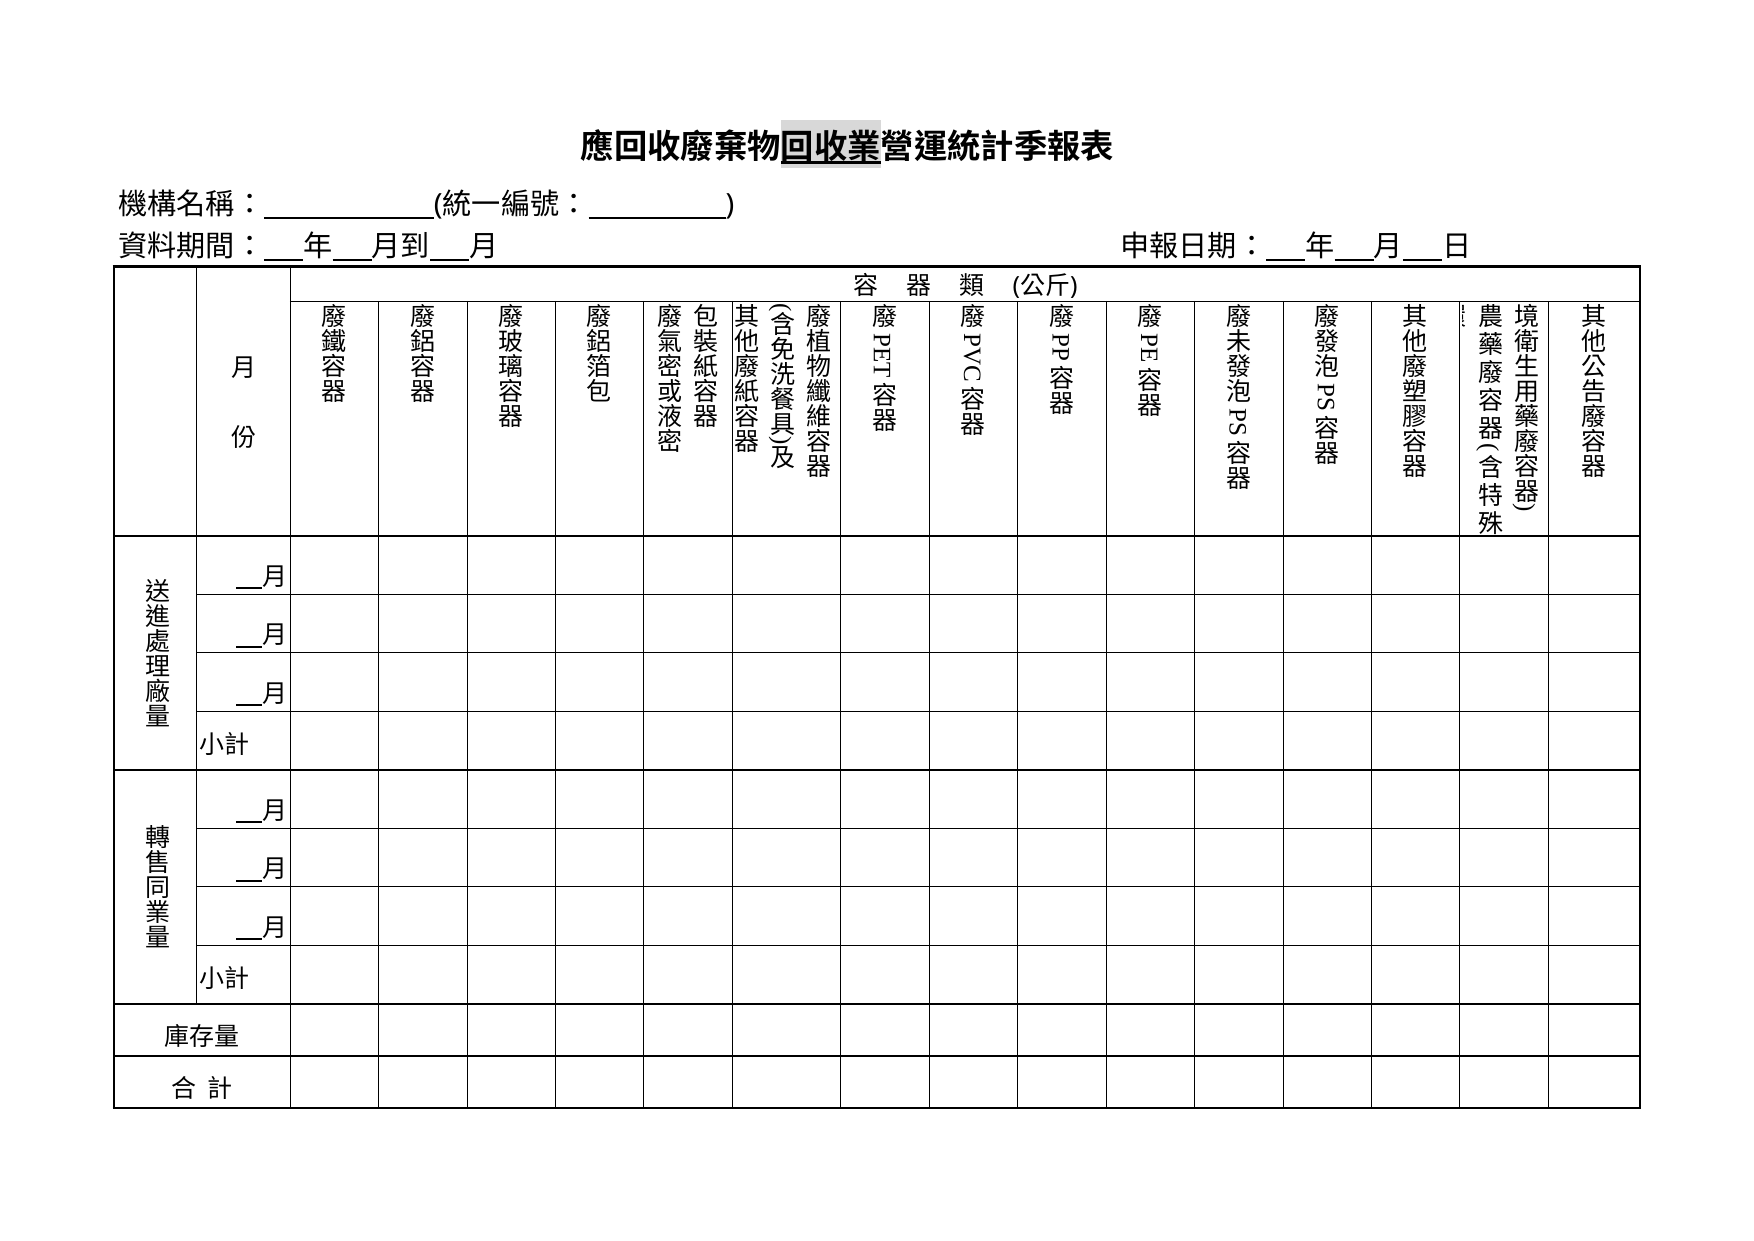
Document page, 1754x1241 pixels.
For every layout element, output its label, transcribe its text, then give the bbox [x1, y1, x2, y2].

table_cell [930, 771, 1017, 827]
table_cell [1195, 771, 1283, 827]
table_cell [291, 771, 378, 827]
table_cell 庫存量 [115, 1005, 290, 1055]
table_header 月 份 [197, 268, 290, 535]
table_cell [1018, 1005, 1106, 1055]
table_cell [556, 771, 643, 827]
table_cell 包裝紙容器 廢氣密或液密 [644, 302, 732, 535]
table_cell [1460, 1005, 1548, 1055]
table_cell [379, 887, 467, 944]
table_cell [1284, 771, 1371, 827]
table_cell [468, 1057, 555, 1107]
text 機構名稱： (統一編號： ) [118, 181, 1636, 223]
table_cell [379, 537, 467, 594]
table_cell [1372, 653, 1459, 711]
table_cell [379, 712, 467, 769]
table_cell [733, 537, 840, 594]
table_cell [1284, 537, 1371, 594]
table_cell [1195, 1005, 1283, 1055]
table_cell [556, 653, 643, 711]
table_cell [733, 653, 840, 711]
table_cell [930, 712, 1017, 769]
table_cell [841, 537, 929, 594]
table_cell [1549, 712, 1639, 769]
table_cell [930, 1057, 1017, 1107]
table_cell [291, 887, 378, 944]
table_cell [1107, 595, 1194, 652]
table_cell [1018, 829, 1106, 886]
table_cell [1549, 829, 1639, 886]
table_cell [1372, 829, 1459, 886]
table_cell [644, 537, 732, 594]
table_cell [841, 1005, 929, 1055]
table_cell [1549, 887, 1639, 944]
table_cell [291, 1057, 378, 1107]
table_cell [1549, 1057, 1639, 1107]
text 資料期間： 年 月到 月 申報日期： 年 月 日 [118, 223, 1636, 265]
table_cell [556, 712, 643, 769]
table_cell 月 [197, 887, 290, 944]
table_cell [841, 712, 929, 769]
table_cell [930, 887, 1017, 944]
table_cell [1372, 537, 1459, 594]
table_cell [930, 653, 1017, 711]
table_cell [1460, 771, 1548, 827]
table_cell [468, 887, 555, 944]
table_cell 廢鐵容器 [291, 302, 378, 535]
table_cell [556, 946, 643, 1003]
table_cell 月 [197, 653, 290, 711]
table_cell [1372, 771, 1459, 827]
table_cell [1107, 771, 1194, 827]
table_cell 轉售同業量 [115, 771, 196, 1003]
table_cell [1460, 1057, 1548, 1107]
table_cell [379, 829, 467, 886]
table_cell [1549, 537, 1639, 594]
table_cell [733, 946, 840, 1003]
table_cell [841, 887, 929, 944]
table_cell [733, 829, 840, 886]
table_cell [1460, 829, 1548, 886]
table_cell [1018, 1057, 1106, 1107]
table_cell [930, 1005, 1017, 1055]
table_cell [1195, 946, 1283, 1003]
table_cell [1018, 712, 1106, 769]
table_cell [1460, 653, 1548, 711]
table_header 容 器 類 (公斤) [291, 268, 1639, 301]
text 應回收廢棄物回收業營運統計季報表 [581, 120, 1636, 168]
table_cell [1372, 946, 1459, 1003]
table_cell [644, 946, 732, 1003]
table_cell 廢未發泡PS容器 [1195, 302, 1283, 535]
table_cell [1195, 1057, 1283, 1107]
table_cell [1284, 1005, 1371, 1055]
table_cell [1018, 946, 1106, 1003]
table_cell [1372, 595, 1459, 652]
table_cell [1460, 946, 1548, 1003]
table_cell [1549, 771, 1639, 827]
table_cell 其他公告廢容器 [1549, 302, 1639, 535]
table_cell 廢玻璃容器 [468, 302, 555, 535]
table_cell [733, 887, 840, 944]
table_cell [1107, 1057, 1194, 1107]
table_cell [1460, 595, 1548, 652]
table_cell [644, 712, 732, 769]
table_cell [1284, 653, 1371, 711]
table_cell [1284, 946, 1371, 1003]
table_cell [930, 537, 1017, 594]
table_cell 廢PVC容器 [930, 302, 1017, 535]
table_cell [468, 537, 555, 594]
table_cell [1372, 712, 1459, 769]
table_cell [644, 653, 732, 711]
table_cell [379, 595, 467, 652]
table_cell [1284, 712, 1371, 769]
table_cell [379, 653, 467, 711]
table_cell 廢PP容器 [1018, 302, 1106, 535]
table_cell [1107, 653, 1194, 711]
table_cell [841, 771, 929, 827]
table_cell [1107, 946, 1194, 1003]
table_cell [1284, 1057, 1371, 1107]
table_cell [468, 595, 555, 652]
table_cell [1284, 887, 1371, 944]
table_cell [556, 537, 643, 594]
table_cell [468, 771, 555, 827]
table_cell [468, 1005, 555, 1055]
table_header [115, 268, 196, 535]
table_cell [1549, 946, 1639, 1003]
table_cell 小計 [197, 946, 290, 1003]
table_cell [291, 595, 378, 652]
table_cell [1018, 653, 1106, 711]
table_cell [291, 712, 378, 769]
table_cell 廢發泡PS容器 [1284, 302, 1371, 535]
table_cell [379, 946, 467, 1003]
table_cell [556, 1057, 643, 1107]
table_cell [1372, 1057, 1459, 1107]
table_cell [930, 595, 1017, 652]
table_cell [644, 1005, 732, 1055]
table_cell [1195, 712, 1283, 769]
table_cell [644, 595, 732, 652]
table_cell [1107, 1005, 1194, 1055]
table_cell [1549, 1005, 1639, 1055]
table_cell [1195, 653, 1283, 711]
table_cell 廢PET容器 [841, 302, 929, 535]
table_cell [1107, 712, 1194, 769]
table_cell [1107, 537, 1194, 594]
table_cell [841, 1057, 929, 1107]
table_cell [1372, 1005, 1459, 1055]
table_cell [1372, 887, 1459, 944]
table_cell [556, 595, 643, 652]
table_cell [1195, 887, 1283, 944]
table_cell [291, 653, 378, 711]
table_cell [556, 1005, 643, 1055]
table_cell 小計 [197, 712, 290, 769]
table_cell [841, 595, 929, 652]
table_cell [644, 1057, 732, 1107]
table_cell [379, 1057, 467, 1107]
table_cell [733, 712, 840, 769]
table_cell [733, 595, 840, 652]
table_cell [291, 537, 378, 594]
table_cell [291, 946, 378, 1003]
table_cell [1549, 653, 1639, 711]
table_cell 廢植物纖維容器 (含免洗餐具)及 其他廢紙容器 [733, 302, 840, 535]
table_cell [1018, 595, 1106, 652]
table_cell [1284, 829, 1371, 886]
table_cell 月 [197, 829, 290, 886]
table_cell [930, 829, 1017, 886]
table_cell [1195, 595, 1283, 652]
table_cell 月 [197, 537, 290, 594]
table_cell [468, 829, 555, 886]
table_cell [556, 829, 643, 886]
table_cell [468, 946, 555, 1003]
table_cell [1549, 595, 1639, 652]
table_cell [733, 1057, 840, 1107]
table_cell [644, 771, 732, 827]
table_cell [1018, 887, 1106, 944]
table_cell [841, 946, 929, 1003]
table_cell [733, 771, 840, 827]
table_cell [1018, 537, 1106, 594]
table_cell [1107, 887, 1194, 944]
table_cell [291, 829, 378, 886]
table_cell [1107, 829, 1194, 886]
table_cell 境衛生用藥廢容器) 農藥廢容器(含特殊環 [1460, 302, 1548, 535]
table_cell 廢鋁箔包 [556, 302, 643, 535]
table_cell [930, 946, 1017, 1003]
table_cell [644, 887, 732, 944]
table_cell [379, 771, 467, 827]
table_cell 月 [197, 595, 290, 652]
table_cell [1460, 887, 1548, 944]
table_cell [644, 829, 732, 886]
table_cell [1460, 537, 1548, 594]
table_cell [1195, 537, 1283, 594]
table_cell 其他廢塑膠容器 [1372, 302, 1459, 535]
table_cell [1195, 829, 1283, 886]
table_cell [468, 653, 555, 711]
table_cell [291, 1005, 378, 1055]
table_cell [841, 653, 929, 711]
table_cell [468, 712, 555, 769]
table_cell [1284, 595, 1371, 652]
table_cell 送進處理廠量 [115, 537, 196, 769]
table_cell 廢PE容器 [1107, 302, 1194, 535]
table_cell [1018, 771, 1106, 827]
table_cell [556, 887, 643, 944]
table_cell [733, 1005, 840, 1055]
table_cell 合 計 [115, 1057, 290, 1107]
table_cell 廢鋁容器 [379, 302, 467, 535]
table_cell [379, 1005, 467, 1055]
table_cell [841, 829, 929, 886]
table_cell 月 [197, 771, 290, 827]
table_cell [1460, 712, 1548, 769]
